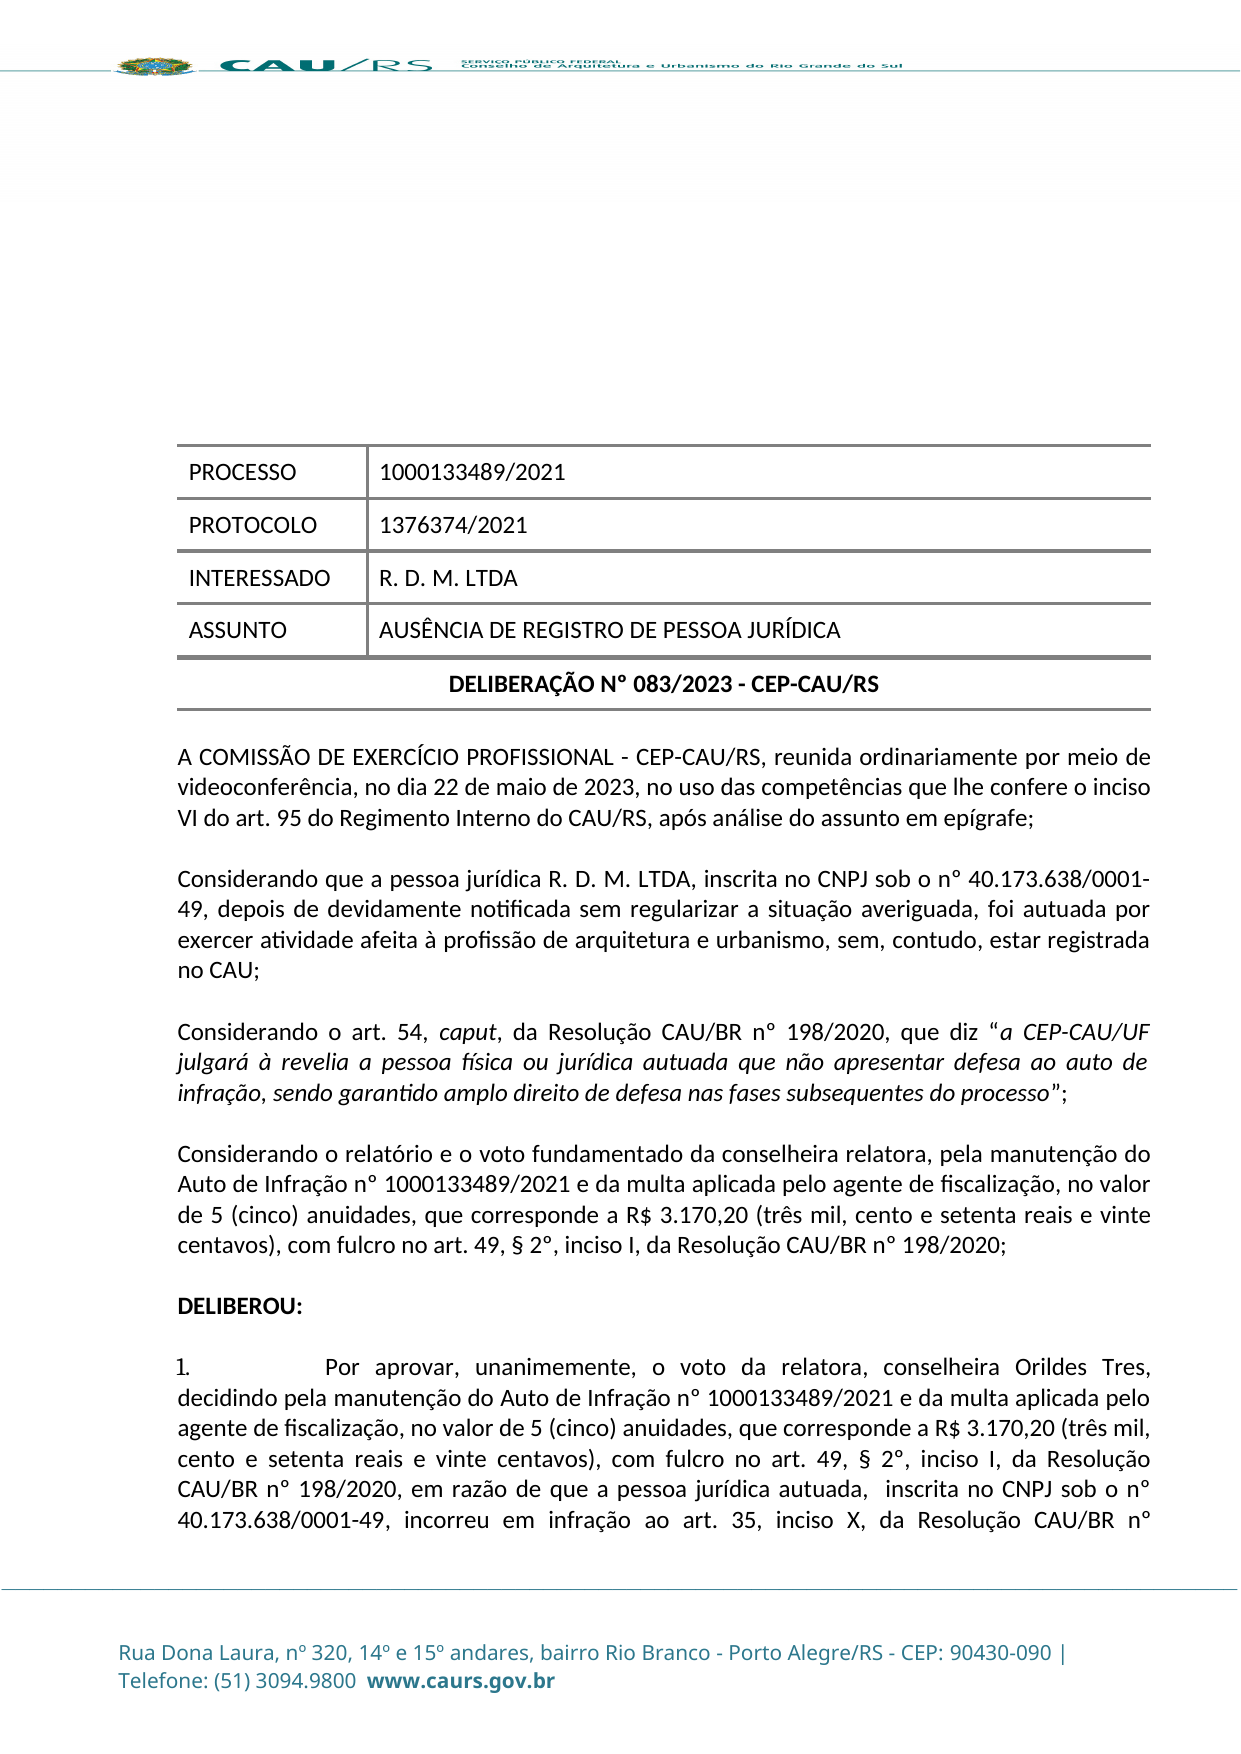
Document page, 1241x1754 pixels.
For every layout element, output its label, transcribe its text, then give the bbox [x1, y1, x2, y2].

table_header PROCESSO [177, 447, 366, 497]
text Considerando que a pessoa jurídica R. D. M. LTDA, inscrita no CNPJ sob o nº 40.173.638/0001-49, depois de devidamente notificada sem regularizar a situação averiguada, foi autuada por exercer atividade afeita à profissão de arquitetura e urbanismo, sem, contudo, estar registrada no CAU; [177, 863, 1152, 985]
list Por aprovar, unanimemente, o voto da relatora, conselheira Orildes Tres, decidindo pela manutenção do Auto de Infração nº 1000133489/2021 e da multa aplicada pelo agente de fiscalização, no valor de 5 (cinco) anuidades, que corresponde a R$ 3.170,20 (três mil, cento e setenta reais e vinte centavos), com fulcro no art. 49, § 2º, inciso I, da Resolução CAU/BR nº 198/2020, em razão de que a pessoa jurídica autuada, inscrita no CNPJ sob o nº 40.173.638/0001-49, incorreu em infração ao art. 35, inciso X, da Resolução CAU/BR nº [176, 1351, 1152, 1534]
table_cell INTERESSADO [177, 553, 366, 602]
table_cell AUSÊNCIA DE REGISTRO DE PESSOA JURÍDICA [369, 605, 1151, 655]
table_cell ASSUNTO [177, 605, 366, 655]
table_cell DELIBERAÇÃO Nº 083/2023 - CEP-CAU/RS [177, 660, 1151, 707]
text Considerando o relatório e o voto fundamentado da conselheira relatora, pela manutenção do Auto de Infração nº 1000133489/2021 e da multa aplicada pelo agente de fiscalização, no valor de 5 (cinco) anuidades, que corresponde a R$ 3.170,20 (três mil, cento e setenta reais e vinte centavos), com fulcro no art. 49, § 2º, inciso I, da Resolução CAU/BR nº 198/2020; [177, 1138, 1152, 1260]
text DELIBEROU: [177, 1290, 1152, 1321]
table_header 1000133489/2021 [369, 447, 1151, 497]
table_cell PROTOCOLO [177, 500, 366, 549]
text Considerando o art. 54, caput, da Resolução CAU/BR nº 198/2020, que diz “a CEP-CAU/UF julgará à revelia a pessoa física ou jurídica autuada que não apresentar defesa ao auto de infração, sendo garantido amplo direito de defesa nas fases subsequentes do processo”; [177, 1016, 1152, 1107]
text A COMISSÃO DE EXERCÍCIO PROFISSIONAL - CEP-CAU/RS, reunida ordinariamente por meio de videoconferência, no dia 22 de maio de 2023, no uso das competências que lhe confere o inciso VI do art. 95 do Regimento Interno do CAU/RS, após análise do assunto em epígrafe; [177, 741, 1152, 833]
table_cell R. D. M. LTDA [369, 553, 1151, 602]
table_cell 1376374/2021 [369, 500, 1151, 549]
